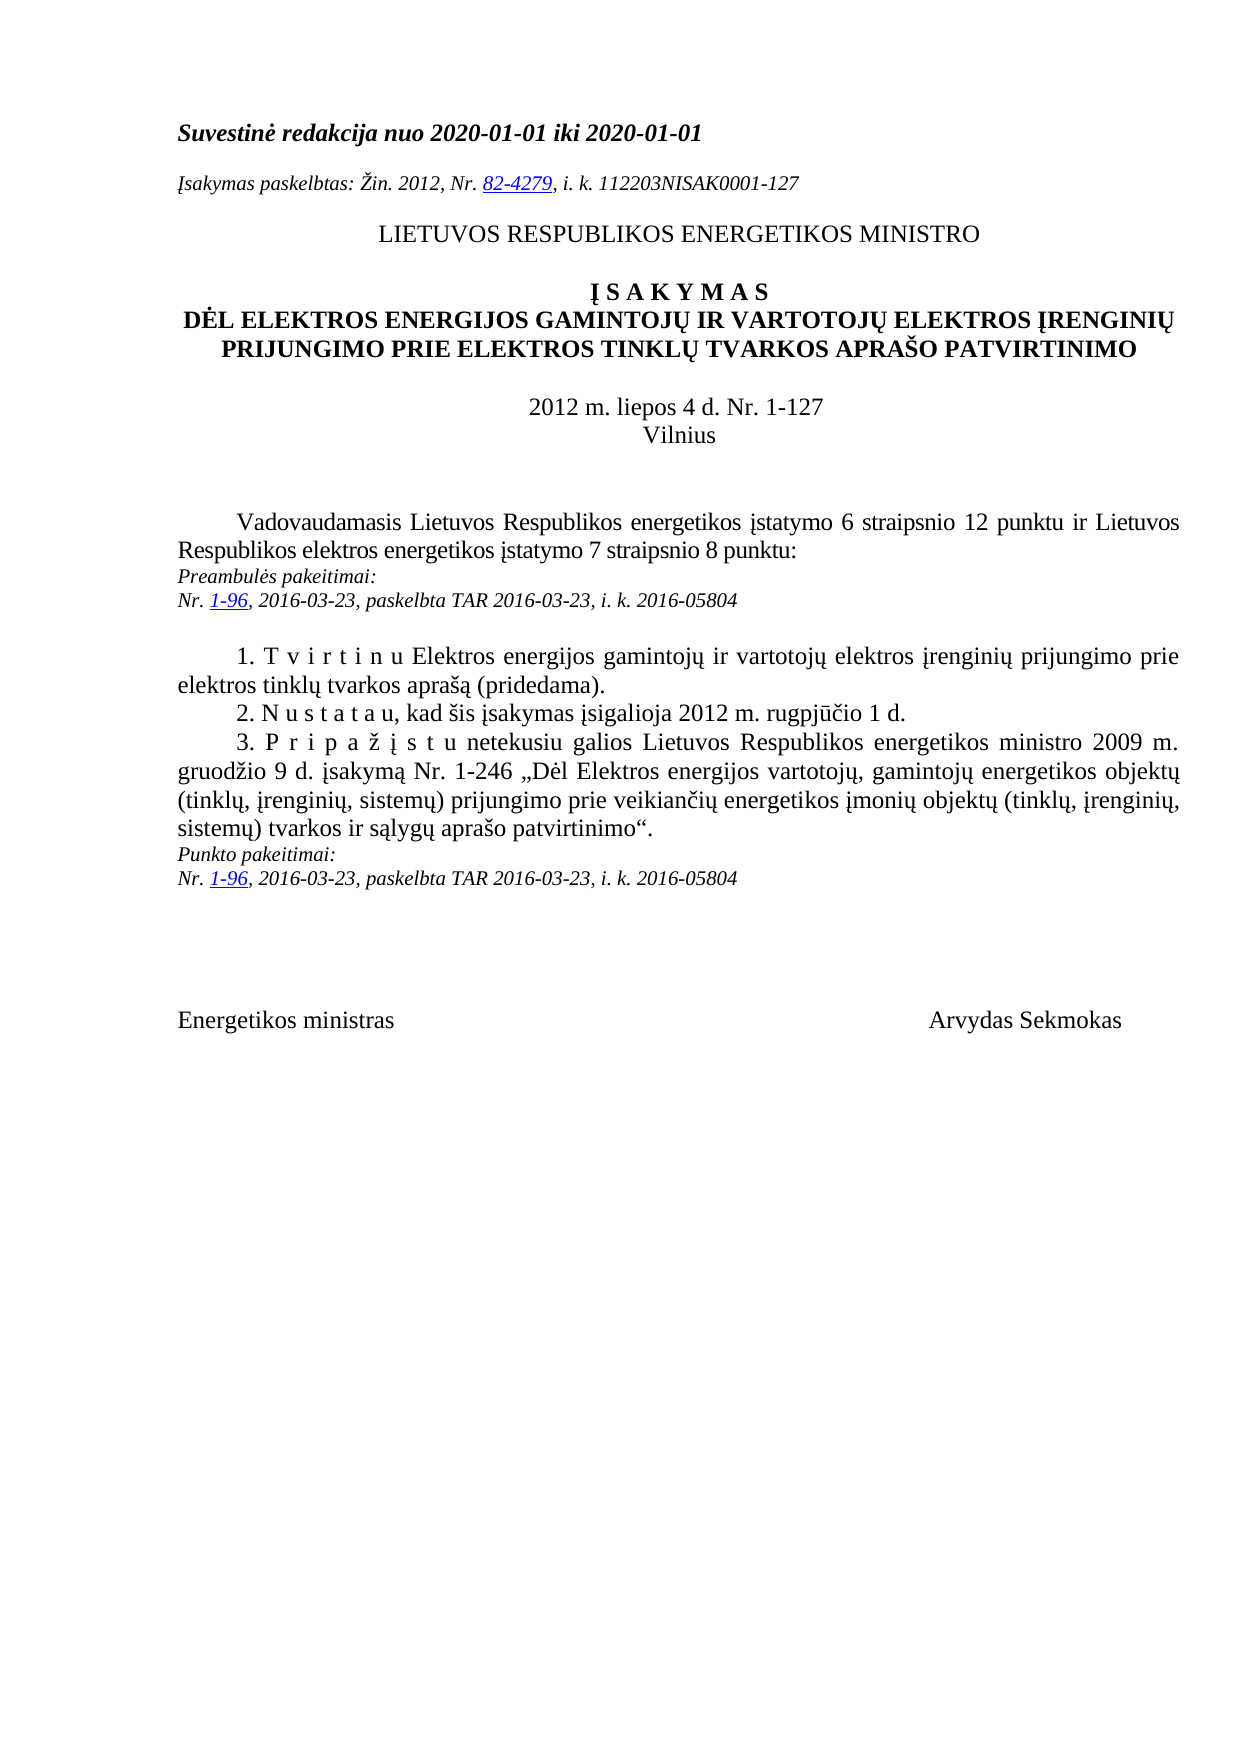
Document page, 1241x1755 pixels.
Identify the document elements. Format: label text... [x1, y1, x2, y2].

text Nr. 1-96, 2016-03-23, paskelbta TAR 2016-03-23, i. k. 2016-05804 [177, 588, 1181, 612]
text 2. N u s t a t a u, kad šis įsakymas įsigalioja 2012 m. rugpjūčio 1 d. [177, 698, 1181, 727]
text Preambulės pakeitimai: [177, 564, 1181, 588]
text Vadovaudamasis Lietuvos Respublikos energetikos įstatymo 6 straipsnio 12 punktu ir Lietuvos Respublikos elektros energetikos įstatymo 7 straipsnio 8 punktu: [177, 507, 1181, 564]
text Energetikos ministras Arvydas Sekmokas [177, 1005, 1181, 1034]
text 3. P r i p a ž į s t u netekusiu galios Lietuvos Respublikos energetikos ministro 2009 m. gruodžio 9 d. įsakymą Nr. 1-246 „Dėl Elektros energijos vartotojų, gamintojų energetikos objektų (tinklų, įrenginių, sistemų) prijungimo prie veikiančių energetikos įmonių objektų (tinklų, įrenginių, sistemų) tvarkos ir sąlygų aprašo patvirtinimo“. [177, 727, 1181, 842]
text Suvestinė redakcija nuo 2020-01-01 iki 2020-01-01 [177, 118, 1181, 147]
text Vilnius [177, 420, 1181, 449]
text 2012 m. liepos 4 d. Nr. 1-127 [177, 392, 1181, 420]
text Dėl ELEKTROS ENERGIJOS GAMINTOJŲ IR VARTOTOJŲ ELEKTROS ĮRENGINIŲ PRIJUNGIMO PRIE ELEKTROS TINKLŲ TVARKOS APRAŠO patvirtinimo [177, 305, 1181, 363]
text 1. T v i r t i n u Elektros energijos gamintojų ir vartotojų elektros įrenginių prijungimo prie elektros tinklų tvarkos aprašą (pridedama). [177, 641, 1181, 698]
text į s a k y m a s [177, 277, 1181, 305]
text LIETUVOS RESPUBLIKOS ENERGETIKOS MINISTRO [177, 219, 1181, 248]
text Nr. 1-96, 2016-03-23, paskelbta TAR 2016-03-23, i. k. 2016-05804 [177, 866, 1181, 890]
text Punkto pakeitimai: [177, 842, 1181, 866]
text Įsakymas paskelbtas: Žin. 2012, Nr. 82-4279, i. k. 112203NISAK0001-127 [177, 171, 1181, 195]
